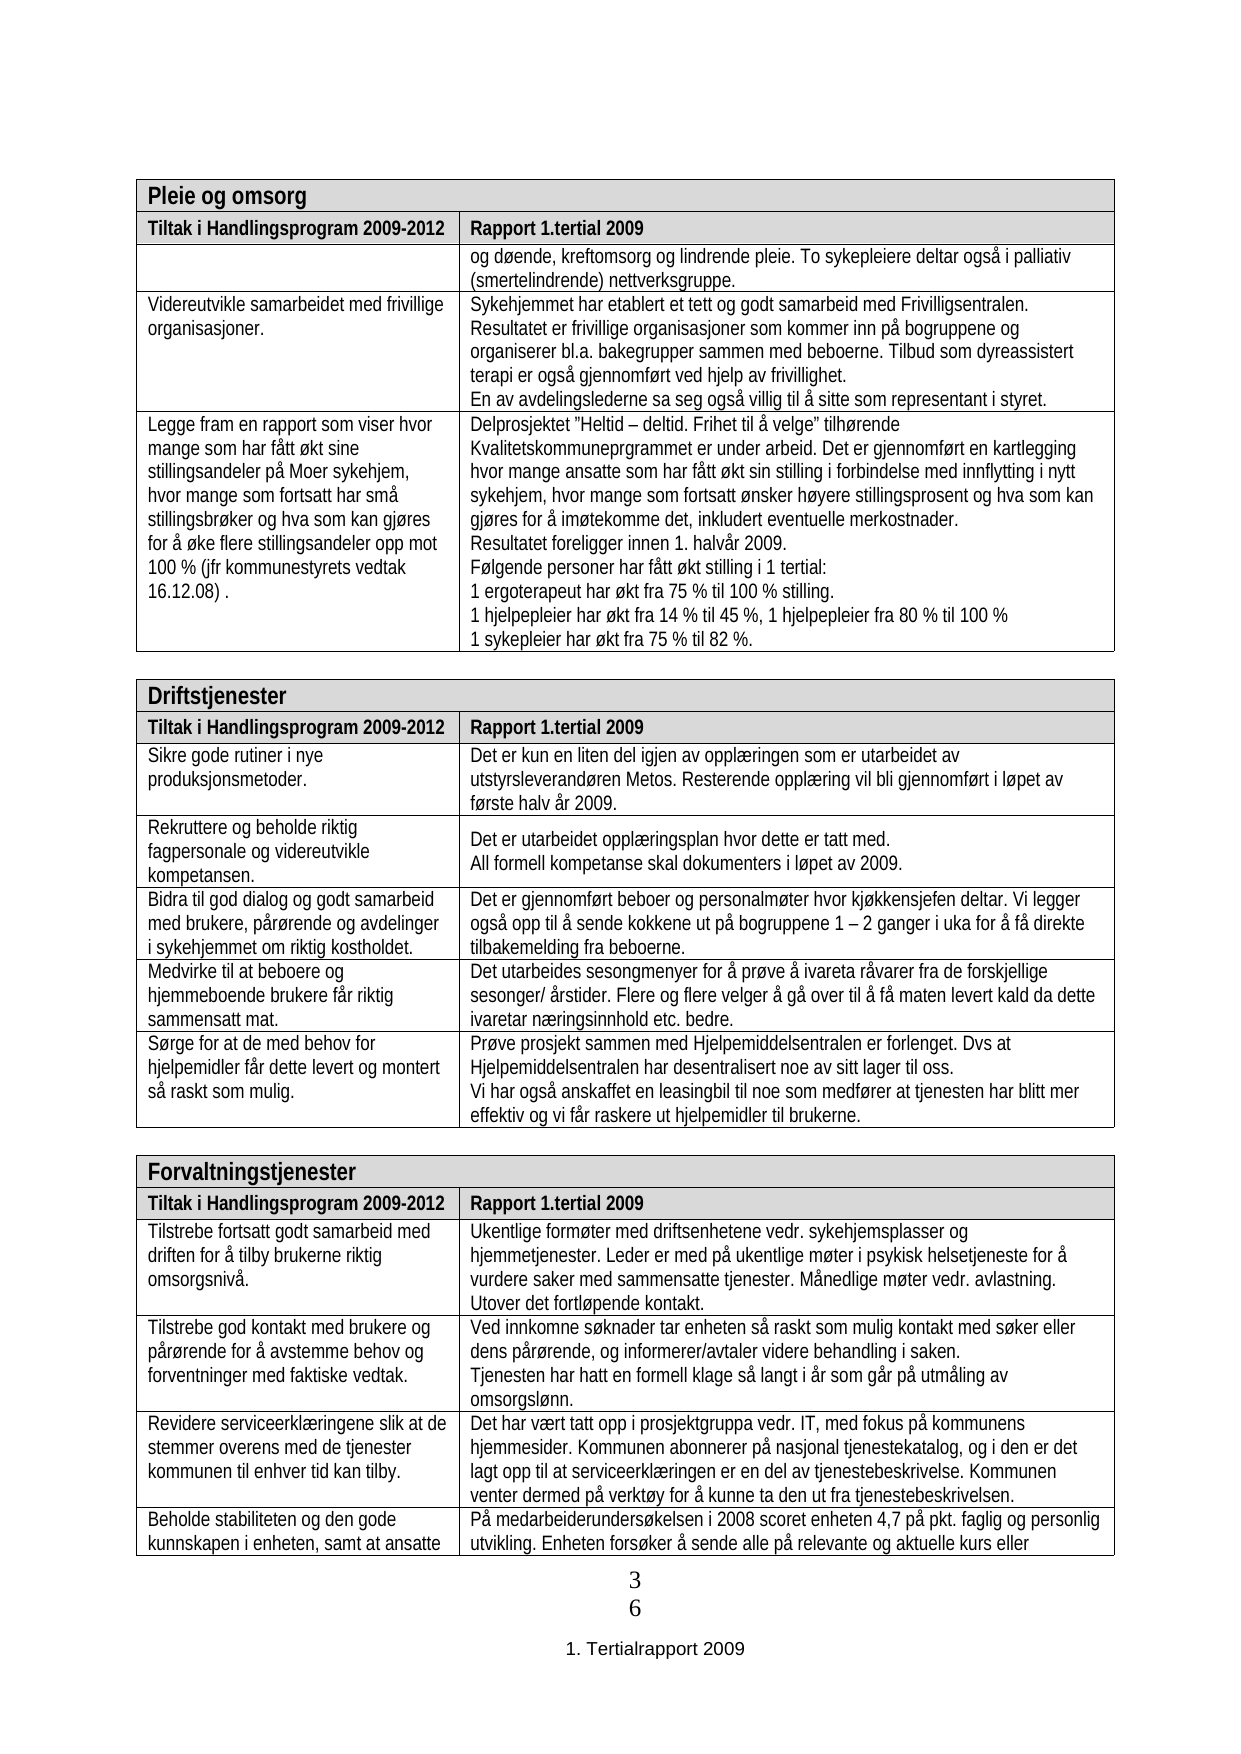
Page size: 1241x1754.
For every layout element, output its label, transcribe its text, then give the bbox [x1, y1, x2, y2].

table_cell Sykehjemmet har etablert et tett og godt samarbeid med Frivilligsentralen. Resultatet er frivillige organisasjoner som kommer inn på bogruppene og organiserer bl.a. bakegrupper sammen med beboerne. Tilbud som dyreassistert terapi er også gjennomført ved hjelp av frivillighet. En av avdelingslederne sa seg også villig til å sitte som representant i styret. [460, 292, 1114, 411]
table_cell Sørge for at de med behov for hjelpemidler får dette levert og montert så raskt som mulig. [137, 1032, 459, 1127]
table_header Pleie og omsorg [137, 180, 1114, 211]
table_cell Rapport 1.tertial 2009 [460, 212, 1114, 243]
table_cell Sikre gode rutiner i nye produksjonsmetoder. [137, 744, 459, 815]
table_cell Tiltak i Handlingsprogram 2009-2012 [137, 1188, 459, 1219]
table_header Forvaltningstjenester [137, 1156, 1114, 1187]
table_cell Det er gjennomført beboer og personalmøter hvor kjøkkensjefen deltar. Vi legger også opp til å sende kokkene ut på bogruppene 1 – 2 ganger i uka for å få direkte tilbakemelding fra beboerne. [460, 888, 1114, 959]
table_cell Delprosjektet ”Heltid – deltid. Frihet til å velge” tilhørende Kvalitetskommuneprgrammet er under arbeid. Det er gjennomført en kartlegging hvor mange ansatte som har fått økt sin stilling i forbindelse med innflytting i nytt sykehjem, hvor mange som fortsatt ønsker høyere stillingsprosent og hva som kan gjøres for å imøtekomme det, inkludert eventuelle merkostnader. Resultatet foreligger innen 1. halvår 2009. Følgende personer har fått økt stilling i 1 tertial: 1 ergoterapeut har økt fra 75 % til 100 % stilling. 1 hjelpepleier har økt fra 14 % til 45 %, 1 hjelpepleier fra 80 % til 100 % 1 sykepleier har økt fra 75 % til 82 %. [460, 412, 1114, 651]
table_cell Medvirke til at beboere og hjemmeboende brukere får riktig sammensatt mat. [137, 960, 459, 1031]
table_cell Tilstrebe god kontakt med brukere og pårørende for å avstemme behov og forventninger med faktiske vedtak. [137, 1316, 459, 1411]
table_cell Beholde stabiliteten og den gode kunnskapen i enheten, samt at ansatte [137, 1508, 459, 1555]
table_cell Videreutvikle samarbeidet med frivillige organisasjoner. [137, 292, 459, 411]
table_cell Rapport 1.tertial 2009 [460, 1188, 1114, 1219]
table_cell Legge fram en rapport som viser hvor mange som har fått økt sine stillingsandeler på Moer sykehjem, hvor mange som fortsatt har små stillingsbrøker og hva som kan gjøres for å øke flere stillingsandeler opp mot 100 % (jfr kommunestyrets vedtak 16.12.08) . [137, 412, 459, 651]
table_cell Rekruttere og beholde riktig fagpersonale og videreutvikle kompetansen. [137, 816, 459, 887]
table_cell Prøve prosjekt sammen med Hjelpemiddelsentralen er forlenget. Dvs at Hjelpemiddelsentralen har desentralisert noe av sitt lager til oss. Vi har også anskaffet en leasingbil til noe som medfører at tjenesten har blitt mer effektiv og vi får raskere ut hjelpemidler til brukerne. [460, 1032, 1114, 1127]
table_cell og døende, kreftomsorg og lindrende pleie. To sykepleiere deltar også i palliativ (smertelindrende) nettverksgruppe. [460, 245, 1114, 291]
table_cell Bidra til god dialog og godt samarbeid med brukere, pårørende og avdelinger i sykehjemmet om riktig kostholdet. [137, 888, 459, 959]
table_cell Tilstrebe fortsatt godt samarbeid med driften for å tilby brukerne riktig omsorgsnivå. [137, 1220, 459, 1315]
table_header Driftstjenester [137, 680, 1114, 711]
table_cell Ukentlige formøter med driftsenhetene vedr. sykehjemsplasser og hjemmetjenester. Leder er med på ukentlige møter i psykisk helsetjeneste for å vurdere saker med sammensatte tjenester. Månedlige møter vedr. avlastning. Utover det fortløpende kontakt. [460, 1220, 1114, 1315]
table_cell Det utarbeides sesongmenyer for å prøve å ivareta råvarer fra de forskjellige sesonger/ årstider. Flere og flere velger å gå over til å få maten levert kald da dette ivaretar næringsinnhold etc. bedre. [460, 960, 1114, 1031]
table_cell På medarbeiderundersøkelsen i 2008 scoret enheten 4,7 på pkt. faglig og personlig utvikling. Enheten forsøker å sende alle på relevante og aktuelle kurs eller [460, 1508, 1114, 1555]
table_cell Det er kun en liten del igjen av opplæringen som er utarbeidet av utstyrsleverandøren Metos. Resterende opplæring vil bli gjennomført i løpet av første halv år 2009. [460, 744, 1114, 815]
table_cell Tiltak i Handlingsprogram 2009-2012 [137, 712, 459, 743]
table_cell Rapport 1.tertial 2009 [460, 712, 1114, 743]
table_cell Det har vært tatt opp i prosjektgruppa vedr. IT, med fokus på kommunens hjemmesider. Kommunen abonnerer på nasjonal tjenestekatalog, og i den er det lagt opp til at serviceerklæringen er en del av tjenestebeskrivelse. Kommunen venter dermed på verktøy for å kunne ta den ut fra tjenestebeskrivelsen. [460, 1412, 1114, 1507]
table_cell Det er utarbeidet opplæringsplan hvor dette er tatt med. All formell kompetanse skal dokumenters i løpet av 2009. [460, 816, 1114, 887]
table_cell Tiltak i Handlingsprogram 2009-2012 [137, 212, 459, 243]
table_cell [137, 245, 459, 291]
table_cell Ved innkomne søknader tar enheten så raskt som mulig kontakt med søker eller dens pårørende, og informerer/avtaler videre behandling i saken. Tjenesten har hatt en formell klage så langt i år som går på utmåling av omsorgslønn. [460, 1316, 1114, 1411]
table_cell Revidere serviceerklæringene slik at de stemmer overens med de tjenester kommunen til enhver tid kan tilby. [137, 1412, 459, 1507]
